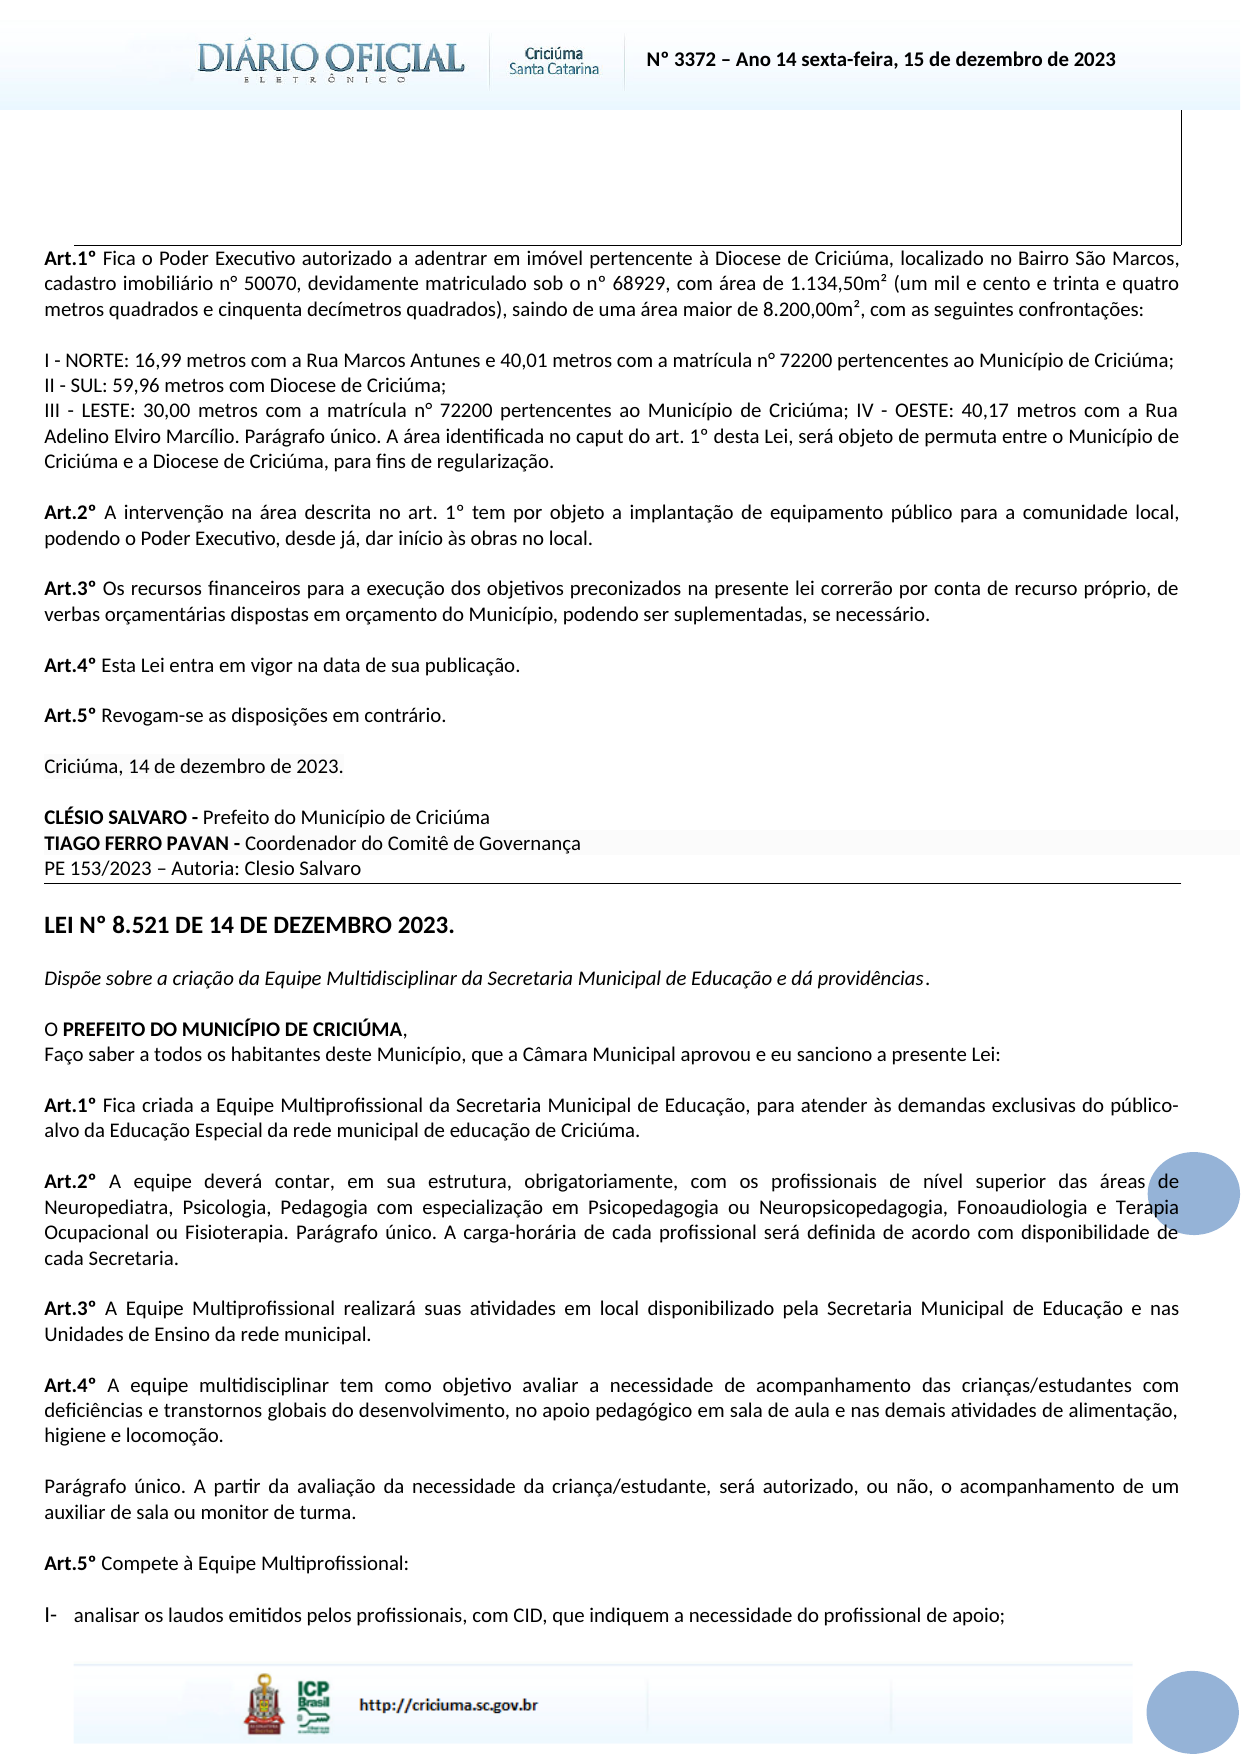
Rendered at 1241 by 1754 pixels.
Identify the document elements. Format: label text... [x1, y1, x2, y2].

text Art.3º A Equipe Multiprofissional realizará suas atividades em local disponibilizado pela Secretaria Municipal de Educação e nas Unidades de Ensino da rede municipal. [44, 1296, 1181, 1346]
text Dispõe sobre a criação da Equipe Multidisciplinar da Secretaria Municipal de Educação e dá providências. [44, 965, 1181, 991]
text Art.5º Compete à Equipe Multiprofissional: [44, 1550, 1181, 1575]
text LEI Nº 8.521 DE 14 DE DEZEMBRO 2023. [44, 909, 1181, 940]
text Art.3º Os recursos financeiros para a execução dos objetivos preconizados na presente lei correrão por conta de recurso próprio, de verbas orçamentárias dispostas em orçamento do Município, podendo ser suplementadas, se necessário. [44, 576, 1181, 626]
text Art.2º A intervenção na área descrita no art. 1º tem por objeto a implantação de equipamento público para a comunidade local, podendo o Poder Executivo, desde já, dar início às obras no local. [44, 499, 1181, 550]
text O PREFEITO DO MUNICÍPIO DE CRICIÚMA, [44, 1016, 1181, 1041]
text Parágrafo único. A partir da avaliação da necessidade da criança/estudante, será autorizado, ou não, o acompanhamento de um auxiliar de sala ou monitor de turma. [44, 1473, 1181, 1524]
text Art.1º Fica criada a Equipe Multiprofissional da Secretaria Municipal de Educação, para atender às demandas exclusivas do público-alvo da Educação Especial da rede municipal de educação de Criciúma. [44, 1092, 1181, 1143]
text PE 153/2023 – Autoria: Clesio Salvaro [44, 855, 1181, 883]
list analisar os laudos emitidos pelos profissionais, com CID, que indiquem a necessidade do profissional de apoio; [44, 1601, 1181, 1628]
text TIAGO FERRO PAVAN - Coordenador do Comitê de Governança [44, 830, 1240, 855]
text II - SUL: 59,96 metros com Diocese de Criciúma; [44, 372, 1181, 398]
text Art.5º Revogam-se as disposições em contrário. [44, 703, 1181, 728]
text CLÉSIO SALVARO - Prefeito do Município de Criciúma [44, 804, 1240, 830]
text Art.4º Esta Lei entra em vigor na data de sua publicação. [44, 652, 1181, 677]
text Art.1º Fica o Poder Executivo autorizado a adentrar em imóvel pertencente à Diocese de Criciúma, localizado no Bairro São Marcos, cadastro imobiliário n° 50070, devidamente matriculado sob o nº 68929, com área de 1.134,50m² (um mil e cento e trinta e quatro metros quadrados e cinquenta decímetros quadrados), saindo de uma área maior de 8.200,00m², com as seguintes confrontações: [44, 245, 1181, 321]
text III - LESTE: 30,00 metros com a matrícula n° 72200 pertencentes ao Município de Criciúma; IV - OESTE: 40,17 metros com a Rua Adelino Elviro Marcílio. Parágrafo único. A área identificada no caput do art. 1º desta Lei, será objeto de permuta entre o Município de Criciúma e a Diocese de Criciúma, para fins de regularização. [44, 398, 1181, 474]
text Art.2º A equipe deverá contar, em sua estrutura, obrigatoriamente, com os profissionais de nível superior das áreas de Neuropediatra, Psicologia, Pedagogia com especialização em Psicopedagogia ou Neuropsicopedagogia, Fonoaudiologia e Terapia Ocupacional ou Fisioterapia. Parágrafo único. A carga-horária de cada profissional será definida de acordo com disponibilidade de cada Secretaria. [44, 1168, 1181, 1270]
text I - NORTE: 16,99 metros com a Rua Marcos Antunes e 40,01 metros com a matrícula n° 72200 pertencentes ao Município de Criciúma; [44, 347, 1181, 372]
text Criciúma, 14 de dezembro de 2023. [44, 753, 1181, 779]
text Art.4º A equipe multidisciplinar tem como objetivo avaliar a necessidade de acompanhamento das crianças/estudantes com deficiências e transtornos globais do desenvolvimento, no apoio pedagógico em sala de aula e nas demais atividades de alimentação, higiene e locomoção. [44, 1372, 1181, 1448]
text Faço saber a todos os habitantes deste Município, que a Câmara Municipal aprovou e eu sanciono a presente Lei: [44, 1041, 1181, 1067]
